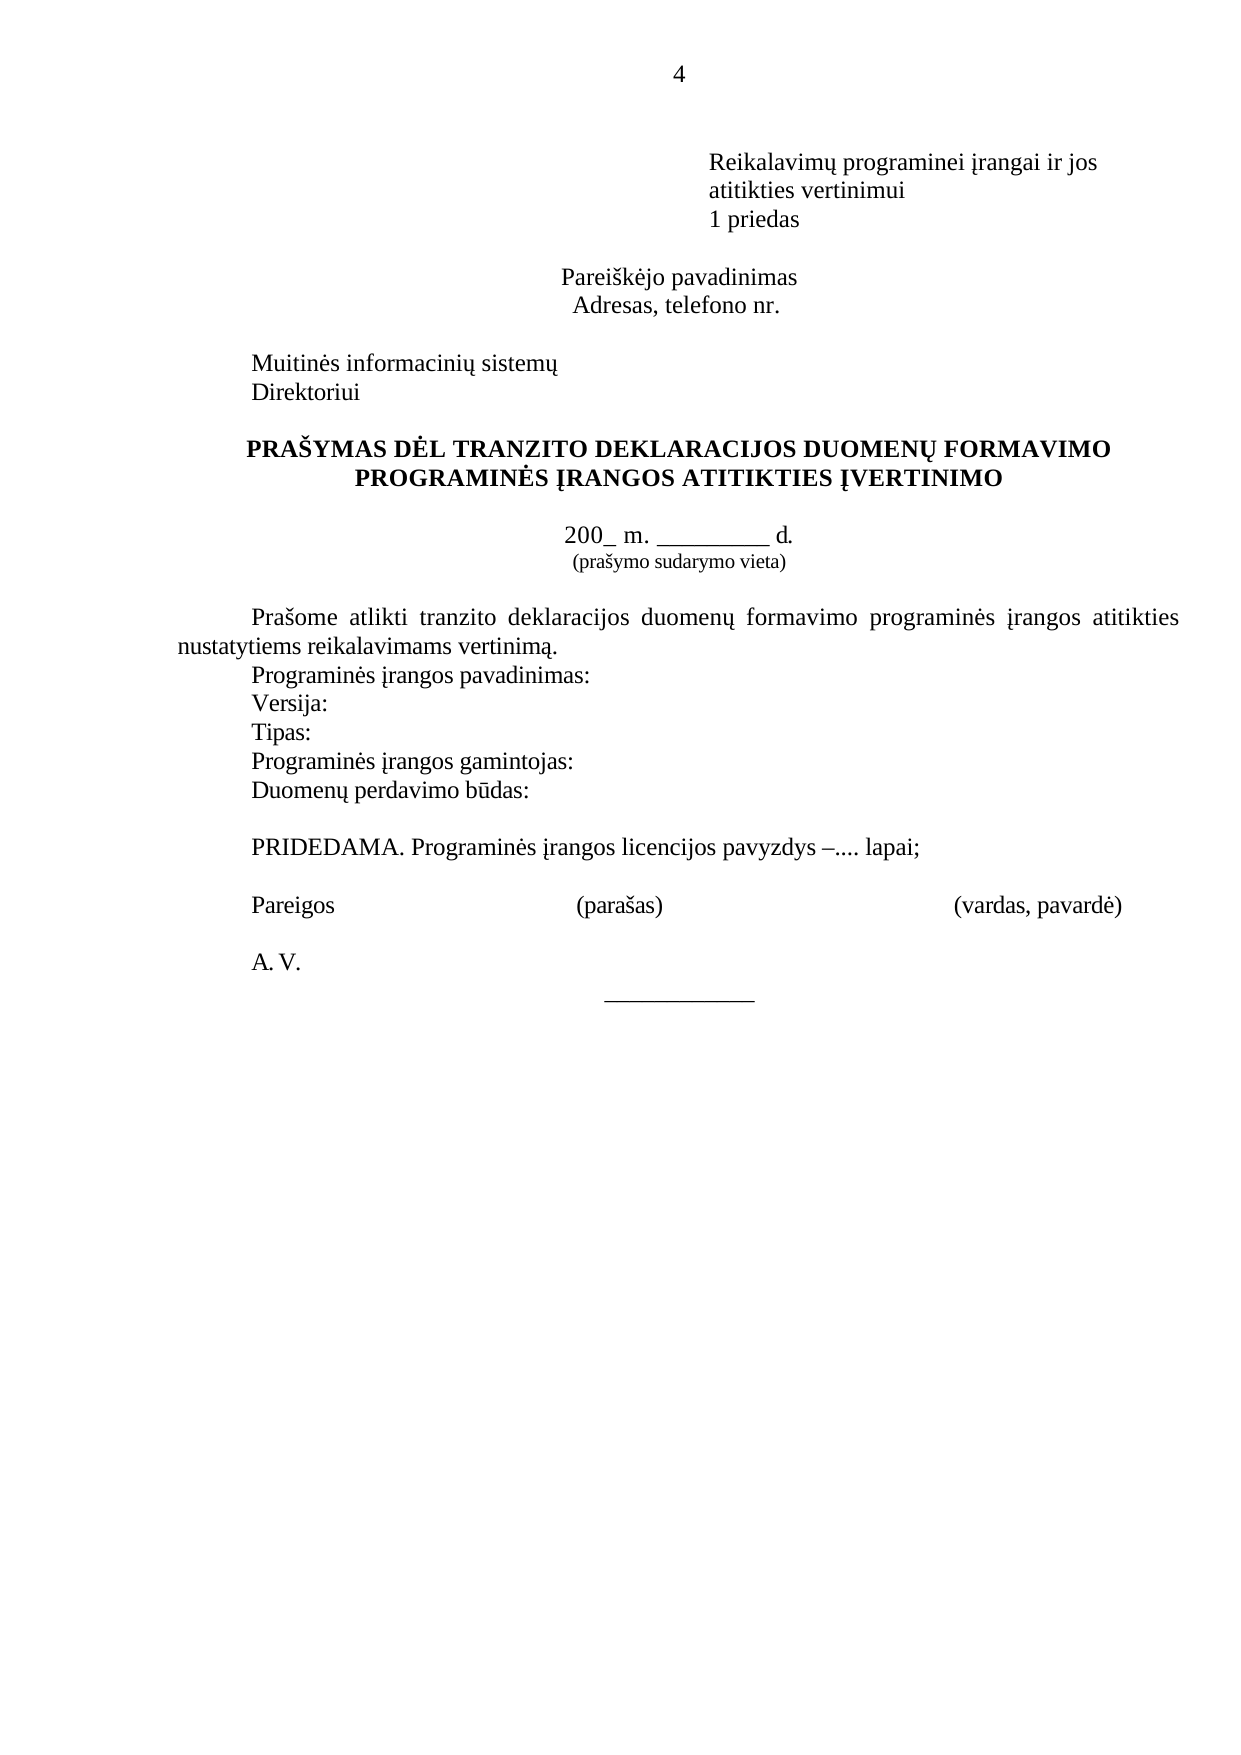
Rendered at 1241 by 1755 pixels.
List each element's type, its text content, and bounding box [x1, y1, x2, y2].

text Reikalavimų programinei įrangai ir jos [177, 147, 1181, 176]
text (prašymo sudarymo vieta) [177, 549, 1181, 573]
text Versija: [177, 688, 1181, 717]
text Programinės įrangos gamintojas: [177, 746, 1181, 775]
text 1 priedas [177, 204, 1181, 233]
text PRIDEDAMA. Programinės įrangos licencijos pavyzdys –.... lapai; [177, 832, 1181, 861]
text Prašome atlikti tranzito deklaracijos duomenų formavimo programinės įrangos atitikties nustatytiems reikalavimams vertinimą. [177, 602, 1181, 660]
text Duomenų perdavimo būdas: [177, 775, 1181, 803]
text Pareigos (parašas) (vardas, pavardė) [177, 890, 1181, 918]
text A. V. [177, 947, 1181, 976]
text atitikties vertinimui [177, 176, 1181, 204]
text Direktoriui [177, 377, 1181, 406]
text ____________ [177, 976, 1181, 1005]
text Tipas: [177, 717, 1181, 746]
text PRAŠYMAS DĖL TRANZITO DEKLARACIJOS DUOMENŲ FORMAVIMO PROGRAMINĖS ĮRANGOS ATITIKTIES ĮVERTINIMO [177, 434, 1181, 492]
text Pareiškėjo pavadinimas [177, 262, 1181, 291]
text Adresas, telefono nr. [177, 291, 1181, 319]
text 200_ m. _________ d. [177, 521, 1181, 549]
text Muitinės informacinių sistemų [177, 348, 1181, 377]
text Programinės įrangos pavadinimas: [177, 660, 1181, 688]
